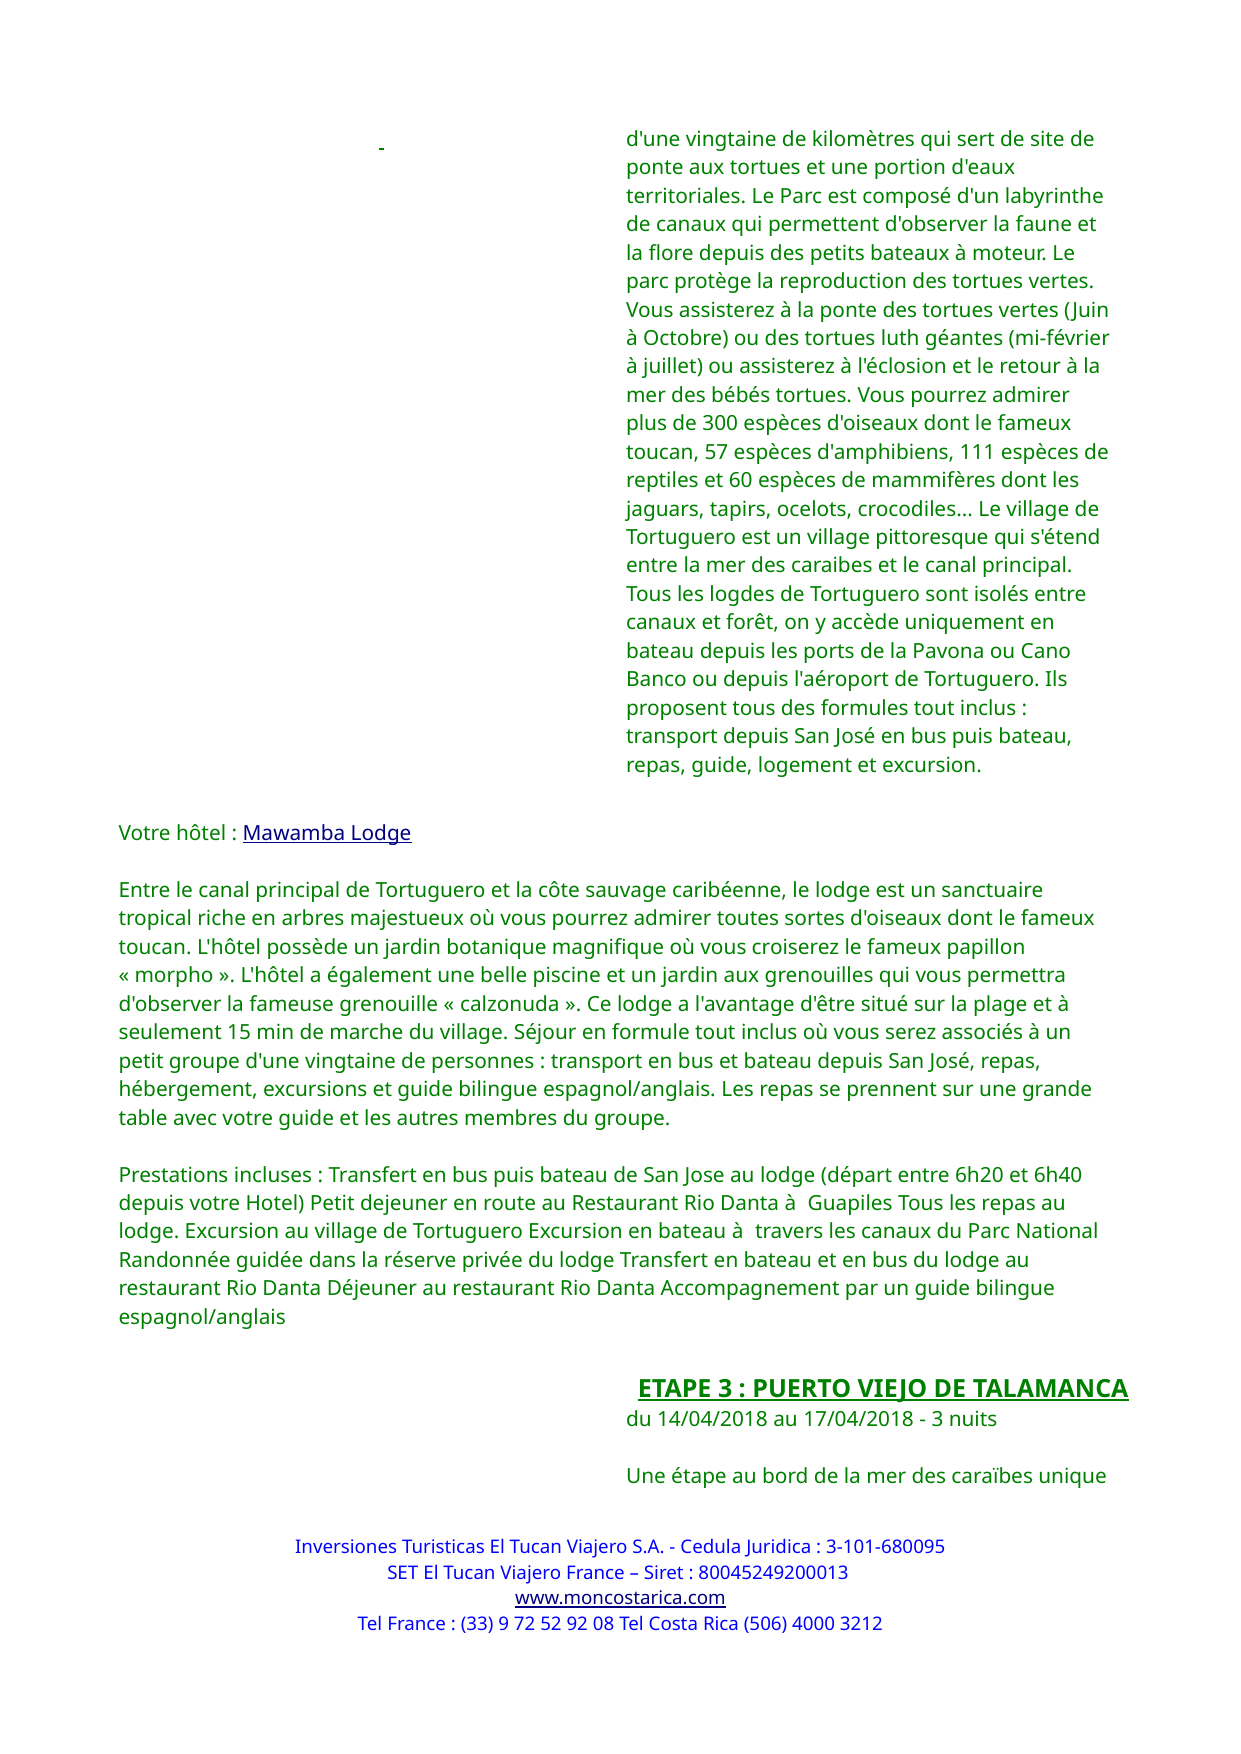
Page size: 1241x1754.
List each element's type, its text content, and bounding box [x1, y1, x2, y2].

table_header ETAPE 3 : PUERTO VIEJO DE TALAMANCA du 14/04/2018 au 17/04/2018 - 3 nuits Une étape au bord de la mer des caraïbes unique en biodiversité et mélange de culture (créole, rasta, surfeur, bohème) qui donne la possibilité de visiter le Parc National de Cahuita et le Refuge National de Vie Sauvage Manzanillo, d'explorer les récifs coralliens en plongée bouteille ou apnée, de profiter des plages de sable blond et d'une faune très abondante (paresseux, singes, coatis, morphos...). Le Parc National de Cahuita est un promontoire couvert de forêt tropicale avec à ses pieds des plages avec des eaux turquoises. Le refuge National de Vie Sylvestre MANZANILLO – GANDOCA est situé à l'extrême sud de la côte caraibe entre le Rio Cocles et le Rio Sixaola (qui marque la frontière du Panama). Il a été crée en 1985 pour protèger 5013 ha terrestres et 4436 ha maritimes. Il possède un grand nombre d'espèces de plantes et d'animaux qui vivent exclusivement dans des environnements aquatiques. Il offre des paysages de mangroves, de marais et de forêts tropicales humides. Il protège notamment le lamentin, espèce en voie d'extinction et les tortues Baula qui viennent pondre de février à mai. On y observe également des dauphins. Puerto Viejo est un charmant village côtier très animé qui possède plusieurs plages sauvages : Playa Cocles, Playa Chiquita et Playa Punta Uva, Playa Manzanillo. C'est également le point de départ pour des excursion dans les réserves indigènes Bribri des montagnes de Talamanca. [620, 1365, 1122, 1495]
text Votre hôtel : Mawamba Lodge [118, 818, 1122, 846]
table_header [118, 118, 620, 784]
table_header ETAPE 2 : PARC NATIONAL TORTUGUERO du 12/04/2018 au 14/04/2018 - 2 nuits Le Parc National de Tortuguero, situé le long de la côte caribéenne nord et d'une superficie de 19 000 hectares, comprend des marécages qui s'enfoncent dans les terres, une portion de côte d'une vingtaine de kilomètres qui sert de site de ponte aux tortues et une portion d'eaux territoriales. Le Parc est composé d'un labyrinthe de canaux qui permettent d'observer la faune et la flore depuis des petits bateaux à moteur. Le parc protège la reproduction des tortues vertes. Vous assisterez à la ponte des tortues vertes (Juin à Octobre) ou des tortues luth géantes (mi-février à juillet) ou assisterez à l'éclosion et le retour à la mer des bébés tortues. Vous pourrez admirer plus de 300 espèces d'oiseaux dont le fameux toucan, 57 espèces d'amphibiens, 111 espèces de reptiles et 60 espèces de mammifères dont les jaguars, tapirs, ocelots, crocodiles... Le village de Tortuguero est un village pittoresque qui s'étend entre la mer des caraibes et le canal principal. Tous les logdes de Tortuguero sont isolés entre canaux et forêt, on y accède uniquement en bateau depuis les ports de la Pavona ou Cano Banco ou depuis l'aéroport de Tortuguero. Ils proposent tous des formules tout inclus : transport depuis San José en bus puis bateau, repas, guide, logement et excursion. [620, 118, 1122, 784]
text Entre le canal principal de Tortuguero et la côte sauvage caribéenne, le lodge est un sanctuaire tropical riche en arbres majestueux où vous pourrez admirer toutes sortes d'oiseaux dont le fameux toucan. L'hôtel possède un jardin botanique magnifique où vous croiserez le fameux papillon « morpho ». L'hôtel a également une belle piscine et un jardin aux grenouilles qui vous permettra d'observer la fameuse grenouille « calzonuda ». Ce lodge a l'avantage d'être situé sur la plage et à seulement 15 min de marche du village. Séjour en formule tout inclus où vous serez associés à un petit groupe d'une vingtaine de personnes : transport en bus et bateau depuis San José, repas, hébergement, excursions et guide bilingue espagnol/anglais. Les repas se prennent sur une grande table avec votre guide et les autres membres du groupe. [118, 875, 1122, 1131]
table_header [118, 1365, 620, 1495]
text Prestations incluses : Transfert en bus puis bateau de San Jose au lodge (départ entre 6h20 et 6h40 depuis votre Hotel) Petit dejeuner en route au Restaurant Rio Danta à Guapiles Tous les repas au lodge. Excursion au village de Tortuguero Excursion en bateau à travers les canaux du Parc National Randonnée guidée dans la réserve privée du lodge Transfert en bateau et en bus du lodge au restaurant Rio Danta Déjeuner au restaurant Rio Danta Accompagnement par un guide bilingue espagnol/anglais [118, 1160, 1122, 1330]
